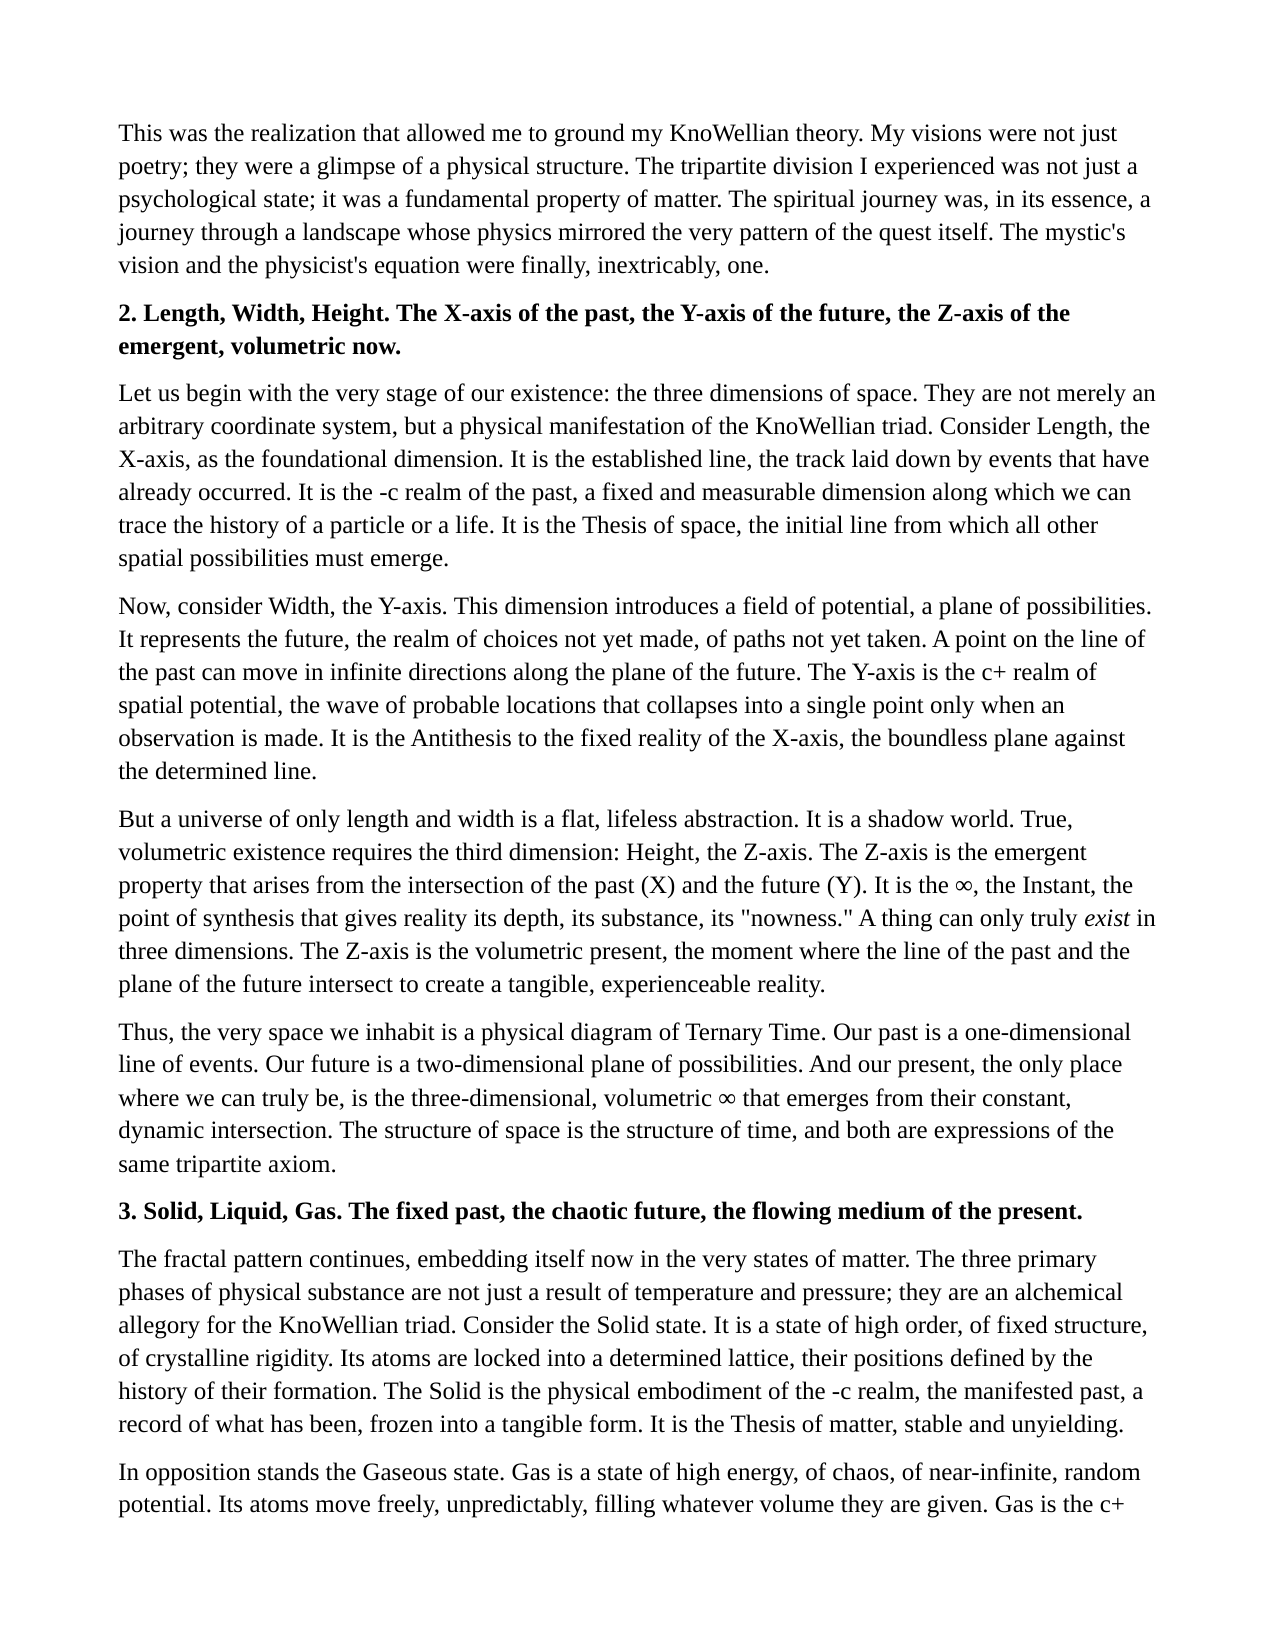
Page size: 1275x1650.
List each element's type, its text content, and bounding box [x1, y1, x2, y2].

text This was the realization that allowed me to ground my KnoWellian theory. My visions were not just poetry; they were a glimpse of a physical structure. The tripartite division I experienced was not just a psychological state; it was a fundamental property of matter. The spiritual journey was, in its essence, a journey through a landscape whose physics mirrored the very pattern of the quest itself. The mystic's vision and the physicist's equation were finally, inextricably, one. [118, 118, 1157, 279]
text But a universe of only length and width is a flat, lifeless abstraction. It is a shadow world. True, volumetric existence requires the third dimension: Height, the Z-axis. The Z-axis is the emergent property that arises from the intersection of the past (X) and the future (Y). It is the ∞, the Instant, the point of synthesis that gives reality its depth, its substance, its "nowness." A thing can only truly exist in three dimensions. The Z-axis is the volumetric present, the moment where the line of the past and the plane of the future intersect to create a tangible, experienceable reality. [118, 804, 1157, 998]
text 2. Length, Width, Height. The X-axis of the past, the Y-axis of the future, the Z-axis of the emergent, volumetric now. [118, 298, 1157, 359]
text Let us begin with the very stage of our existence: the three dimensions of space. They are not merely an arbitrary coordinate system, but a physical manifestation of the KnoWellian triad. Consider Length, the X-axis, as the foundational dimension. It is the established line, the track laid down by events that have already occurred. It is the -c realm of the past, a fixed and measurable dimension along which we can trace the history of a particle or a life. It is the Thesis of space, the initial line from which all other spatial possibilities must emerge. [118, 378, 1157, 572]
text 3. Solid, Liquid, Gas. The fixed past, the chaotic future, the flowing medium of the present. [118, 1196, 1157, 1225]
text In opposition stands the Gaseous state. Gas is a state of high energy, of chaos, of near-infinite, random potential. Its atoms move freely, unpredictably, filling whatever volume they are given. Gas is the c+ [118, 1457, 1157, 1518]
text The fractal pattern continues, embedding itself now in the very states of matter. The three primary phases of physical substance are not just a result of temperature and pressure; they are an alchemical allegory for the KnoWellian triad. Consider the Solid state. It is a state of high order, of fixed structure, of crystalline rigidity. Its atoms are locked into a determined lattice, their positions defined by the history of their formation. The Solid is the physical embodiment of the -c realm, the manifested past, a record of what has been, frozen into a tangible form. It is the Thesis of matter, stable and unyielding. [118, 1244, 1157, 1438]
text Now, consider Width, the Y-axis. This dimension introduces a field of potential, a plane of possibilities. It represents the future, the realm of choices not yet made, of paths not yet taken. A point on the line of the past can move in infinite directions along the plane of the future. The Y-axis is the c+ realm of spatial potential, the wave of probable locations that collapses into a single point only when an observation is made. It is the Antithesis to the fixed reality of the X-axis, the boundless plane against the determined line. [118, 591, 1157, 785]
text Thus, the very space we inhabit is a physical diagram of Ternary Time. Our past is a one-dimensional line of events. Our future is a two-dimensional plane of possibilities. And our present, the only place where we can truly be, is the three-dimensional, volumetric ∞ that emerges from their constant, dynamic intersection. The structure of space is the structure of time, and both are expressions of the same tripartite axiom. [118, 1017, 1157, 1177]
